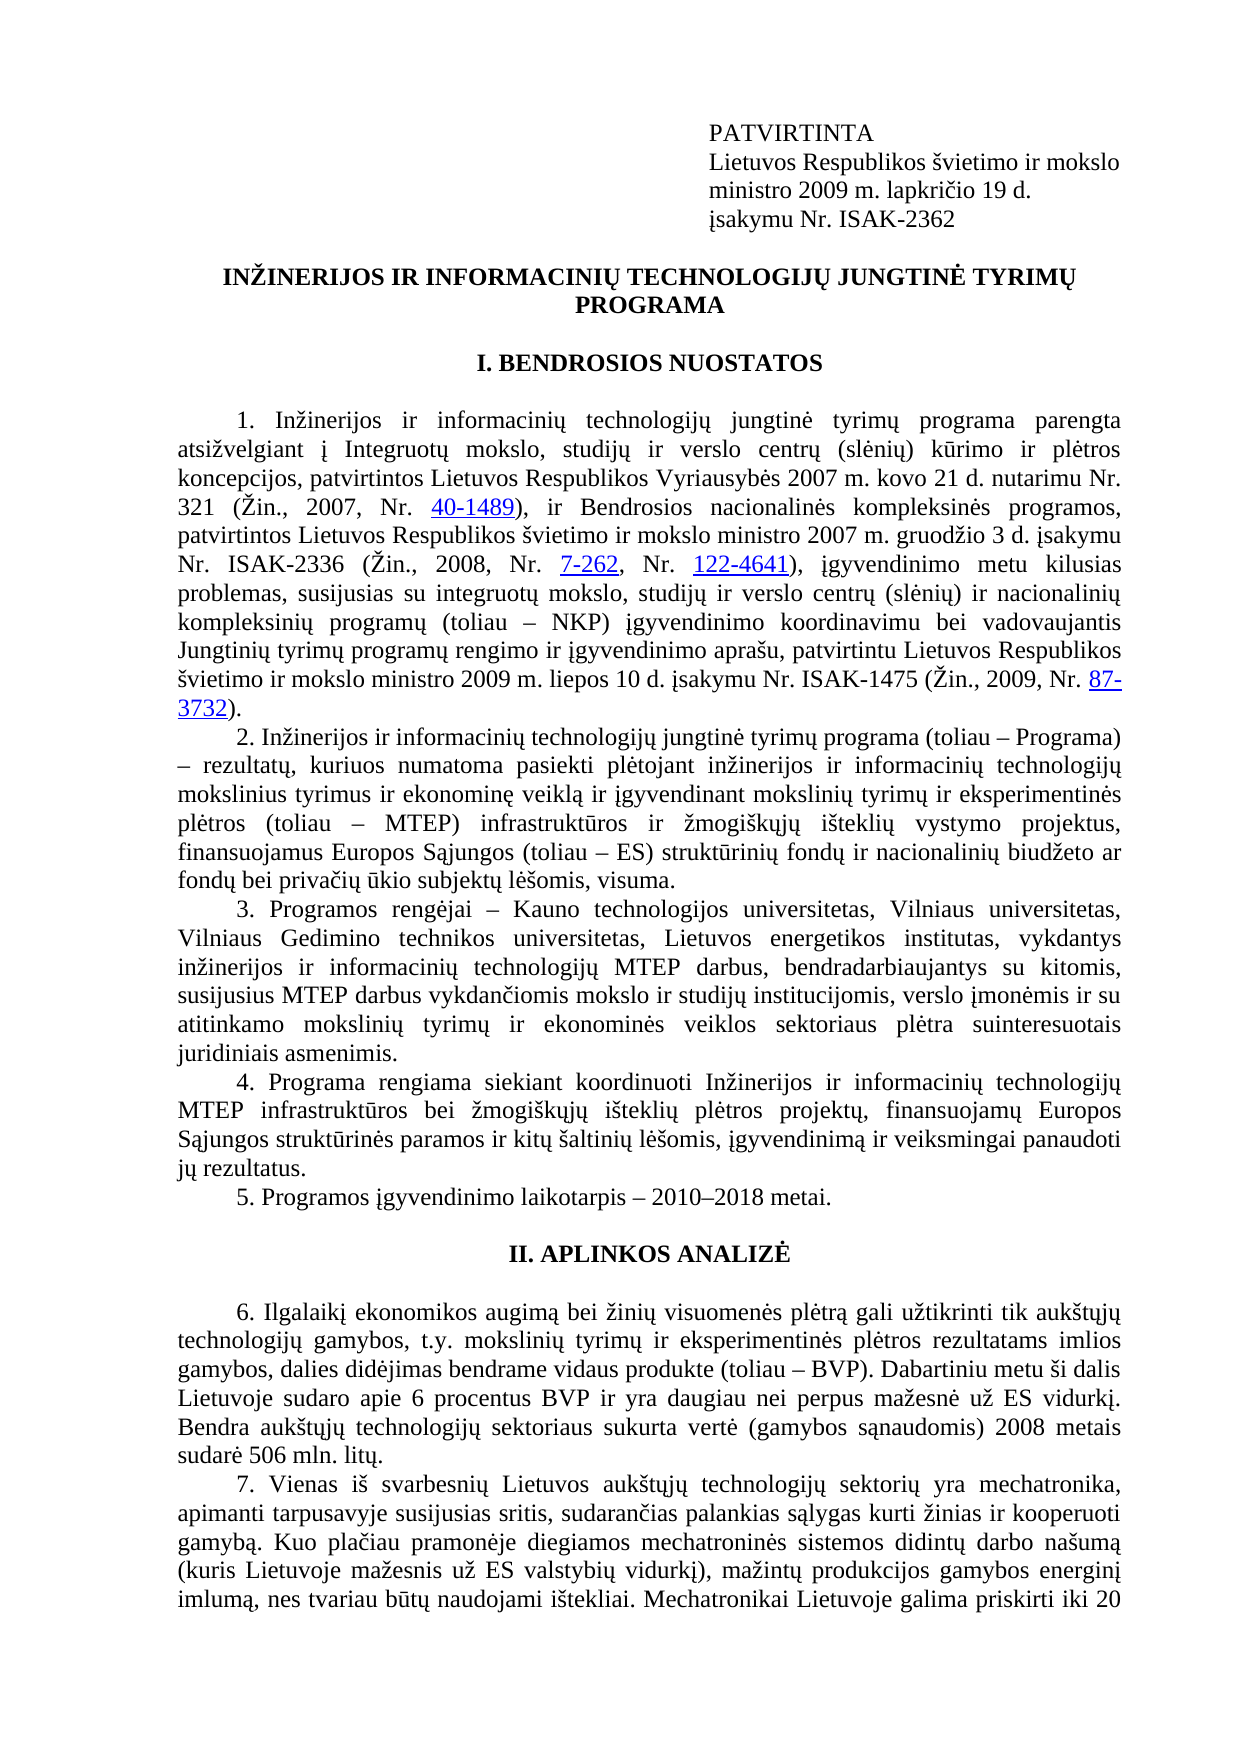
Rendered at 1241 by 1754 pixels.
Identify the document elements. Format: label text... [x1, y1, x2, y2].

text ministro 2009 m. lapkričio 19 d. [177, 176, 1122, 204]
text 3. Programos rengėjai – Kauno technologijos universitetas, Vilniaus universitetas, Vilniaus Gedimino technikos universitetas, Lietuvos energetikos institutas, vykdantys inžinerijos ir informacinių technologijų MTEP darbus, bendradarbiaujantys su kitomis, susijusius MTEP darbus vykdančiomis mokslo ir studijų institucijomis, verslo įmonėmis ir su atitinkamo mokslinių tyrimų ir ekonominės veiklos sektoriaus plėtra suinteresuotais juridiniais asmenimis. [177, 894, 1122, 1067]
text 2. Inžinerijos ir informacinių technologijų jungtinė tyrimų programa (toliau – Programa) – rezultatų, kuriuos numatoma pasiekti plėtojant inžinerijos ir informacinių technologijų mokslinius tyrimus ir ekonominę veiklą ir įgyvendinant mokslinių tyrimų ir eksperimentinės plėtros (toliau – MTEP) infrastruktūros ir žmogiškųjų išteklių vystymo projektus, finansuojamus Europos Sąjungos (toliau – ES) struktūrinių fondų ir nacionalinių biudžeto ar fondų bei privačių ūkio subjektų lėšomis, visuma. [177, 722, 1122, 894]
text įsakymu Nr. ISAK-2362 [177, 204, 1122, 233]
text 7. Vienas iš svarbesnių Lietuvos aukštųjų technologijų sektorių yra mechatronika, apimanti tarpusavyje susijusias sritis, sudarančias palankias sąlygas kurti žinias ir kooperuoti gamybą. Kuo plačiau pramonėje diegiamos mechatroninės sistemos didintų darbo našumą (kuris Lietuvoje mažesnis už ES valstybių vidurkį), mažintų produkcijos gamybos energinį imlumą, nes tvariau būtų naudojami ištekliai. Mechatronikai Lietuvoje galima priskirti iki 20 [177, 1469, 1122, 1613]
text PATVIRTINTA [709, 118, 1122, 147]
text 4. Programa rengiama siekiant koordinuoti Inžinerijos ir informacinių technologijų MTEP infrastruktūros bei žmogiškųjų išteklių plėtros projektų, finansuojamų Europos Sąjungos struktūrinės paramos ir kitų šaltinių lėšomis, įgyvendinimą ir veiksmingai panaudoti jų rezultatus. [177, 1067, 1122, 1182]
text Lietuvos Respublikos švietimo ir mokslo [177, 147, 1122, 176]
text 5. Programos įgyvendinimo laikotarpis – 2010–2018 metai. [177, 1182, 1122, 1211]
text II. APLINKOS ANALIZĖ [177, 1239, 1122, 1268]
text INŽINERIJOS IR INFORMACINIŲ TECHNOLOGIJŲ JUNGTINĖ TYRIMŲ PROGRAMA [177, 262, 1122, 319]
text 1. Inžinerijos ir informacinių technologijų jungtinė tyrimų programa parengta atsižvelgiant į Integruotų mokslo, studijų ir verslo centrų (slėnių) kūrimo ir plėtros koncepcijos, patvirtintos Lietuvos Respublikos Vyriausybės 2007 m. kovo 21 d. nutarimu Nr. 321 (Žin., 2007, Nr. 40-1489), ir Bendrosios nacionalinės kompleksinės programos, patvirtintos Lietuvos Respublikos švietimo ir mokslo ministro 2007 m. gruodžio 3 d. įsakymu Nr. ISAK-2336 (Žin., 2008, Nr. 7-262, Nr. 122-4641), įgyvendinimo metu kilusias problemas, susijusias su integruotų mokslo, studijų ir verslo centrų (slėnių) ir nacionalinių kompleksinių programų (toliau – NKP) įgyvendinimo koordinavimu bei vadovaujantis Jungtinių tyrimų programų rengimo ir įgyvendinimo aprašu, patvirtintu Lietuvos Respublikos švietimo ir mokslo ministro 2009 m. liepos 10 d. įsakymu Nr. ISAK-1475 (Žin., 2009, Nr. 87-3732). [177, 406, 1122, 722]
text I. BENDROSIOS NUOSTATOS [177, 348, 1122, 377]
text 6. Ilgalaikį ekonomikos augimą bei žinių visuomenės plėtrą gali užtikrinti tik aukštųjų technologijų gamybos, t.y. mokslinių tyrimų ir eksperimentinės plėtros rezultatams imlios gamybos, dalies didėjimas bendrame vidaus produkte (toliau – BVP). Dabartiniu metu ši dalis Lietuvoje sudaro apie 6 procentus BVP ir yra daugiau nei perpus mažesnė už ES vidurkį. Bendra aukštųjų technologijų sektoriaus sukurta vertė (gamybos sąnaudomis) 2008 metais sudarė 506 mln. litų. [177, 1297, 1122, 1469]
